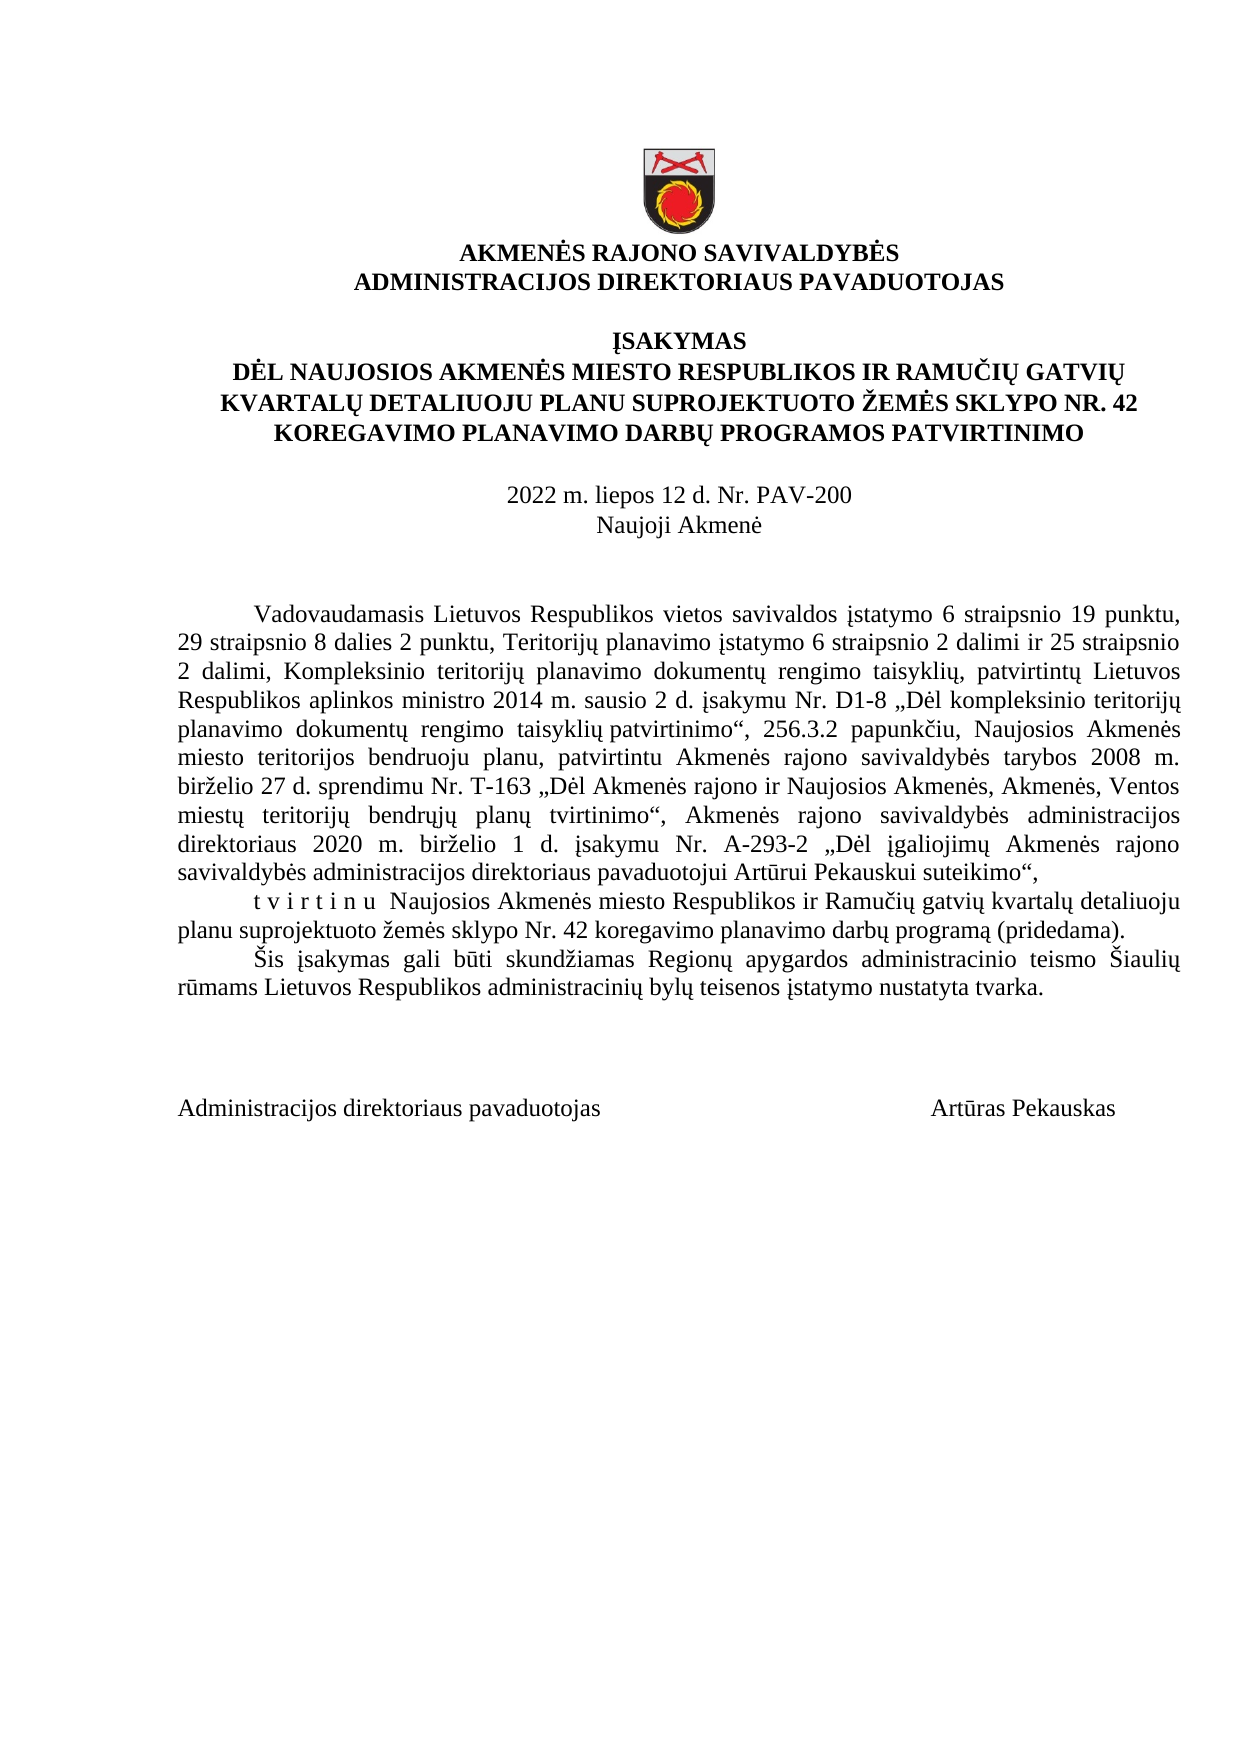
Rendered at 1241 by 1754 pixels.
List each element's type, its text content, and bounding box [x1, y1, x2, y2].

text ADMINISTRACIJOS DIREKTORIAUS PAVADUOTOJAS [177, 267, 1181, 295]
text t v i r t i n u Naujosios Akmenės miesto Respublikos ir Ramučių gatvių kvartalų detaliuoju planu suprojektuoto žemės sklypo Nr. 42 koregavimo planavimo darbų programą (pridedama). [177, 886, 1181, 944]
text AKMENĖS RAJONO SAVIVALDYBĖS [177, 238, 1181, 267]
text Šis įsakymas gali būti skundžiamas Regionų apygardos administracinio teismo Šiaulių rūmams Lietuvos Respublikos administracinių bylų teisenos įstatymo nustatyta tvarka. [177, 944, 1181, 1001]
text Naujoji Akmenė [177, 511, 1181, 539]
text 2022 m. liepos 12 d. Nr. PAV-200 [177, 480, 1181, 508]
text Administracijos direktoriaus pavaduotojas Artūras Pekauskas [177, 1093, 1181, 1122]
text ĮSAKYMAS [177, 326, 1181, 355]
text DĖL NAUJOSIOS AKMENĖS MIESTO RESPUBLIKOS IR RAMUČIŲ GATVIŲ KVARTALŲ DETALIUOJU PLANU SUPROJEKTUOTO ŽEMĖS SKLYPO NR. 42 KOREGAVIMO PLANAVIMO DARBŲ PROGRAMOS PATVIRTINIMO [177, 357, 1181, 447]
text Vadovaudamasis Lietuvos Respublikos vietos savivaldos įstatymo 6 straipsnio 19 punktu, 29 straipsnio 8 dalies 2 punktu, Teritorijų planavimo įstatymo 6 straipsnio 2 dalimi ir 25 straipsnio 2 dalimi, Kompleksinio teritorijų planavimo dokumentų rengimo taisyklių, patvirtintų Lietuvos Respublikos aplinkos ministro 2014 m. sausio 2 d. įsakymu Nr. D1-8 „Dėl kompleksinio teritorijų planavimo dokumentų rengimo taisyklių patvirtinimo“, 256.3.2 papunkčiu, Naujosios Akmenės miesto teritorijos bendruoju planu, patvirtintu Akmenės rajono savivaldybės tarybos 2008 m. birželio 27 d. sprendimu Nr. T-163 „Dėl Akmenės rajono ir Naujosios Akmenės, Akmenės, Ventos miestų teritorijų bendrųjų planų tvirtinimo“, Akmenės rajono savivaldybės administracijos direktoriaus 2020 m. birželio 1 d. įsakymu Nr. A-293-2 „Dėl įgaliojimų Akmenės rajono savivaldybės administracijos direktoriaus pavaduotojui Artūrui Pekauskui suteikimo“, [177, 599, 1181, 886]
